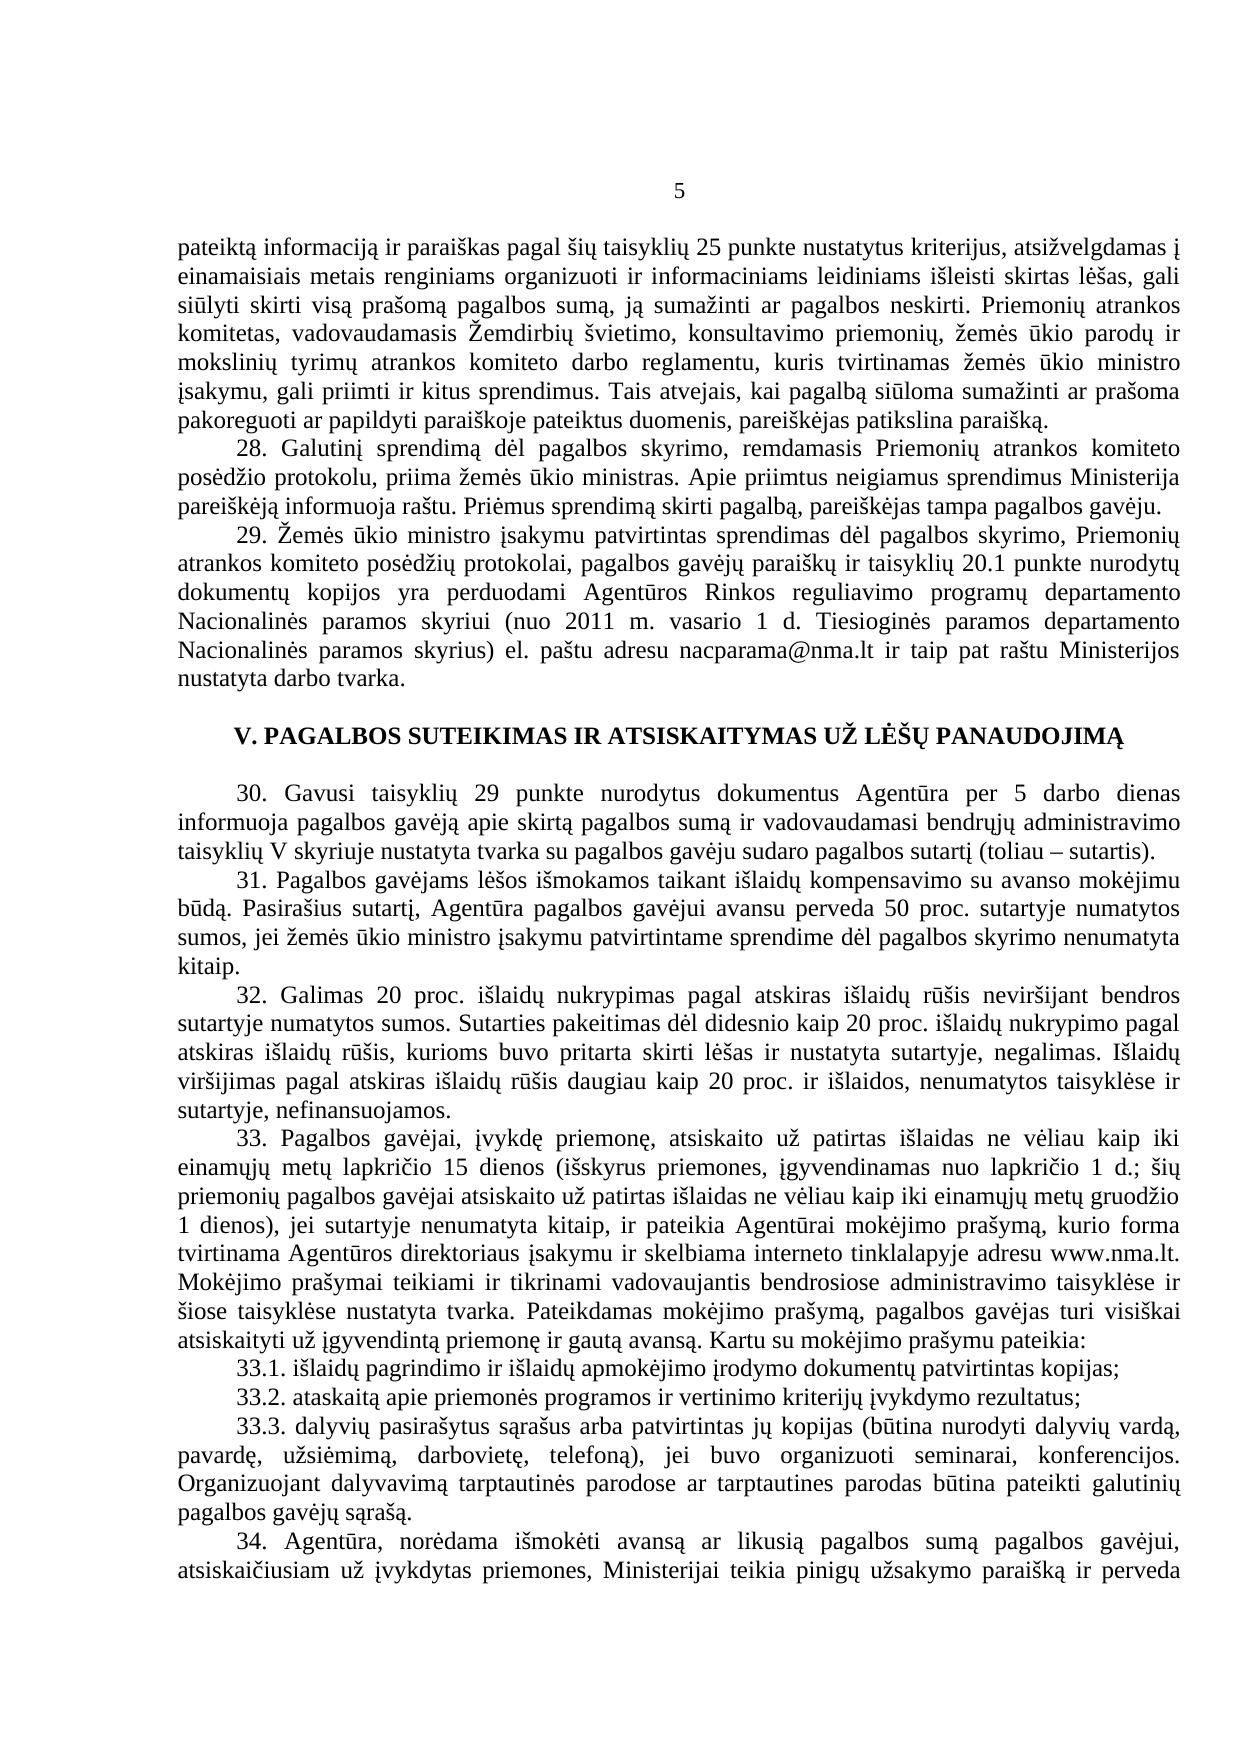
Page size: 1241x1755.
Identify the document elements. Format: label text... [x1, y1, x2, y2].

text 33.3. dalyvių pasirašytus sąrašus arba patvirtintas jų kopijas (būtina nurodyti dalyvių vardą, pavardę, užsiėmimą, darbovietę, telefoną), jei buvo organizuoti seminarai, konferencijos. Organizuojant dalyvavimą tarptautinės parodose ar tarptautines parodas būtina pateikti galutinių pagalbos gavėjų sąrašą. [177, 1411, 1181, 1526]
text 33. Pagalbos gavėjai, įvykdę priemonę, atsiskaito už patirtas išlaidas ne vėliau kaip iki einamųjų metų lapkričio 15 dienos (išskyrus priemones, įgyvendinamas nuo lapkričio 1 d.; šių priemonių pagalbos gavėjai atsiskaito už patirtas išlaidas ne vėliau kaip iki einamųjų metų gruodžio 1 dienos), jei sutartyje nenumatyta kitaip, ir pateikia Agentūrai mokėjimo prašymą, kurio forma tvirtinama Agentūros direktoriaus įsakymu ir skelbiama interneto tinklalapyje adresu www.nma.lt. Mokėjimo prašymai teikiami ir tikrinami vadovaujantis bendrosiose administravimo taisyklėse ir šiose taisyklėse nustatyta tvarka. Pateikdamas mokėjimo prašymą, pagalbos gavėjas turi visiškai atsiskaityti už įgyvendintą priemonę ir gautą avansą. Kartu su mokėjimo prašymu pateikia: [177, 1123, 1181, 1353]
text 32. Galimas 20 proc. išlaidų nukrypimas pagal atskiras išlaidų rūšis neviršijant bendros sutartyje numatytos sumos. Sutarties pakeitimas dėl didesnio kaip 20 proc. išlaidų nukrypimo pagal atskiras išlaidų rūšis, kurioms buvo pritarta skirti lėšas ir nustatyta sutartyje, negalimas. Išlaidų viršijimas pagal atskiras išlaidų rūšis daugiau kaip 20 proc. ir išlaidos, nenumatytos taisyklėse ir sutartyje, nefinansuojamos. [177, 980, 1181, 1123]
text 28. Galutinį sprendimą dėl pagalbos skyrimo, remdamasis Priemonių atrankos komiteto posėdžio protokolu, priima žemės ūkio ministras. Apie priimtus neigiamus sprendimus Ministerija pareiškėją informuoja raštu. Priėmus sprendimą skirti pagalbą, pareiškėjas tampa pagalbos gavėju. [177, 433, 1181, 520]
text 33.2. ataskaitą apie priemonės programos ir vertinimo kriterijų įvykdymo rezultatus; [177, 1382, 1181, 1411]
text 34. Agentūra, norėdama išmokėti avansą ar likusią pagalbos sumą pagalbos gavėjui, atsiskaičiusiam už įvykdytas priemones, Ministerijai teikia pinigų užsakymo paraišką ir perveda [177, 1526, 1181, 1583]
text 33.1. išlaidų pagrindimo ir išlaidų apmokėjimo įrodymo dokumentų patvirtintas kopijas; [177, 1353, 1181, 1382]
text 31. Pagalbos gavėjams lėšos išmokamos taikant išlaidų kompensavimo su avanso mokėjimu būdą. Pasirašius sutartį, Agentūra pagalbos gavėjui avansu perveda 50 proc. sutartyje numatytos sumos, jei žemės ūkio ministro įsakymu patvirtintame sprendime dėl pagalbos skyrimo nenumatyta kitaip. [177, 865, 1181, 980]
text 30. Gavusi taisyklių 29 punkte nurodytus dokumentus Agentūra per 5 darbo dienas informuoja pagalbos gavėją apie skirtą pagalbos sumą ir vadovaudamasi bendrųjų administravimo taisyklių V skyriuje nustatyta tvarka su pagalbos gavėju sudaro pagalbos sutartį (toliau – sutartis). [177, 778, 1181, 865]
text pateiktą informaciją ir paraiškas pagal šių taisyklių 25 punkte nustatytus kriterijus, atsižvelgdamas į einamaisiais metais renginiams organizuoti ir informaciniams leidiniams išleisti skirtas lėšas, gali siūlyti skirti visą prašomą pagalbos sumą, ją sumažinti ar pagalbos neskirti. Priemonių atrankos komitetas, vadovaudamasis Žemdirbių švietimo, konsultavimo priemonių, žemės ūkio parodų ir mokslinių tyrimų atrankos komiteto darbo reglamentu, kuris tvirtinamas žemės ūkio ministro įsakymu, gali priimti ir kitus sprendimus. Tais atvejais, kai pagalbą siūloma sumažinti ar prašoma pakoreguoti ar papildyti paraiškoje pateiktus duomenis, pareiškėjas patikslina paraišką. [177, 232, 1181, 433]
text V. PAGALBOS SUTEIKIMAS IR ATSiskaitymas UŽ LĖŠŲ PANAUDOJIMĄ [177, 721, 1181, 750]
text 29. Žemės ūkio ministro įsakymu patvirtintas sprendimas dėl pagalbos skyrimo, Priemonių atrankos komiteto posėdžių protokolai, pagalbos gavėjų paraiškų ir taisyklių 20.1 punkte nurodytų dokumentų kopijos yra perduodami Agentūros Rinkos reguliavimo programų departamento Nacionalinės paramos skyriui (nuo 2011 m. vasario 1 d. Tiesioginės paramos departamento Nacionalinės paramos skyrius) el. paštu adresu nacparama@nma.lt ir taip pat raštu Ministerijos nustatyta darbo tvarka. [177, 520, 1181, 692]
